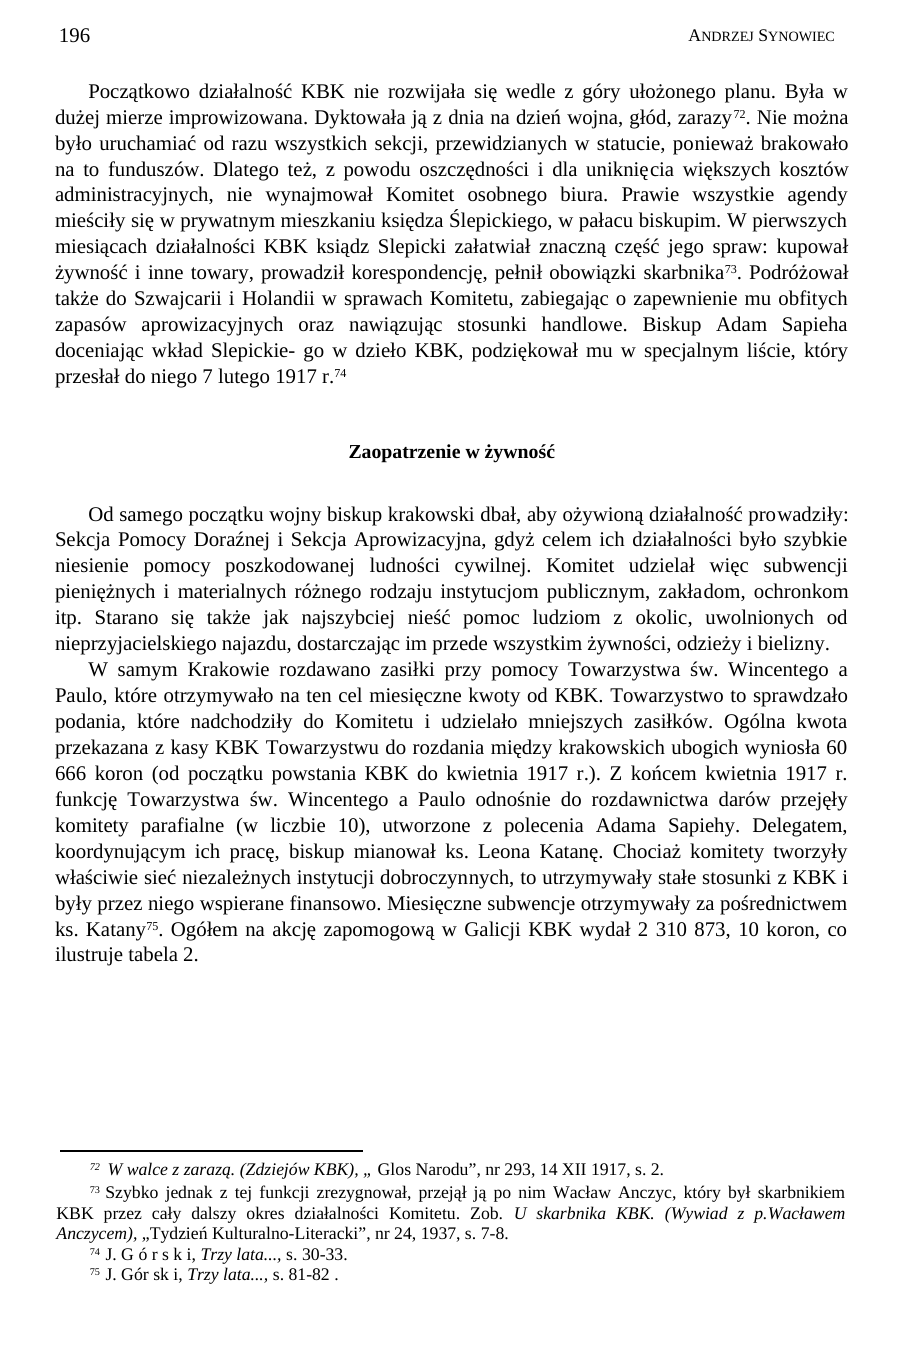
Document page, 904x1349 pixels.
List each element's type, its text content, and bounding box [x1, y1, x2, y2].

text 74 J. G ó r s k i, Trzy lata..., s. 30-33. [56, 1244, 847, 1264]
text Początkowo działalność KBK nie rozwijała się wedle z góry ułożonego planu. Była w dużej mierze improwizowana. Dyktowała ją z dnia na dzień wojna, głód, zarazy72. Nie można było uruchamiać od razu wszystkich sekcji, przewidzianych w statucie, po­nieważ brakowało na to funduszów. Dlatego też, z powodu oszczędności i dla uniknię­cia większych kosztów administracyjnych, nie wynajmował Komitet osobnego biura. Prawie wszystkie agendy mieściły się w prywatnym mieszkaniu księdza Ślepickiego, w pałacu biskupim. W pierwszych miesiącach działalności KBK ksiądz Slepicki zała­twiał znaczną część jego spraw: kupował żywność i inne towary, prowadził korespon­dencję, pełnił obowiązki skarbnika73. Podróżował także do Szwajcarii i Holandii w sprawach Komitetu, zabiegając o zapewnienie mu obfitych zapasów aprowizacyjnych oraz nawiązując stosunki handlowe. Biskup Adam Sapieha doceniając wkład Slepickie- go w dzieło KBK, podziękował mu w specjalnym liście, który przesłał do niego 7 lutego 1917 r.74 [55, 79, 849, 388]
text 72 W walce z zarazą. (Zdziejów KBK), „ Glos Narodu”, nr 293, 14 XII 1917, s. 2. [56, 1159, 847, 1179]
text 75 J. Gór sk i, Trzy lata..., s. 81-82 . [56, 1264, 847, 1284]
text W samym Krakowie rozdawano zasiłki przy pomocy Towarzystwa św. Wincentego a Paulo, które otrzymywało na ten cel miesięczne kwoty od KBK. Towarzystwo to sprawdzało podania, które nadchodziły do Komitetu i udzielało mniejszych zasiłków. Ogólna kwota przekazana z kasy KBK Towarzystwu do rozdania między krakowskich ubogich wyniosła 60 666 koron (od początku powstania KBK do kwietnia 1917 r.). Z końcem kwietnia 1917 r. funkcję Towarzystwa św. Wincentego a Paulo odnośnie do rozdawnictwa darów przejęły komitety parafialne (w liczbie 10), utworzone z polecenia Adama Sapiehy. Delegatem, koordynującym ich pracę, biskup mianował ks. Leona Katanę. Chociaż komitety tworzyły właściwie sieć niezależnych instytucji dobroczyn­nych, to utrzymywały stałe stosunki z KBK i były przez niego wspierane finansowo. Miesięczne subwencje otrzymywały za pośrednictwem ks. Katany75. Ogółem na akcję zapomogową w Galicji KBK wydał 2 310 873, 10 koron, co ilustruje tabela 2. [55, 657, 849, 966]
text Od samego początku wojny biskup krakowski dbał, aby ożywioną działalność pro­wadziły: Sekcja Pomocy Doraźnej i Sekcja Aprowizacyjna, gdyż celem ich działalności było szybkie niesienie pomocy poszkodowanej ludności cywilnej. Komitet udzielał więc subwencji pieniężnych i materialnych różnego rodzaju instytucjom publicznym, zakła­dom, ochronkom itp. Starano się także jak najszybciej nieść pomoc ludziom z okolic, uwolnionych od nieprzyjacielskiego najazdu, dostarczając im przede wszystkim żywno­ści, odzieży i bielizny. [55, 501, 849, 655]
text Andrzej Synowiec [688, 25, 844, 45]
text 196 [59, 23, 94, 47]
text Zaopatrzenie w żywność [55, 440, 849, 463]
text 73 Szybko jednak z tej funkcji zrezygnował, przejął ją po nim Wacław Anczyc, który był skarbnikiem KBK przez cały dalszy okres działalności Komitetu. Zob. U skarbnika KBK. (Wywiad z p.Wacławem Anczycem), „Tydzień Kulturalno-Literacki”, nr 24, 1937, s. 7-8. [56, 1182, 847, 1243]
